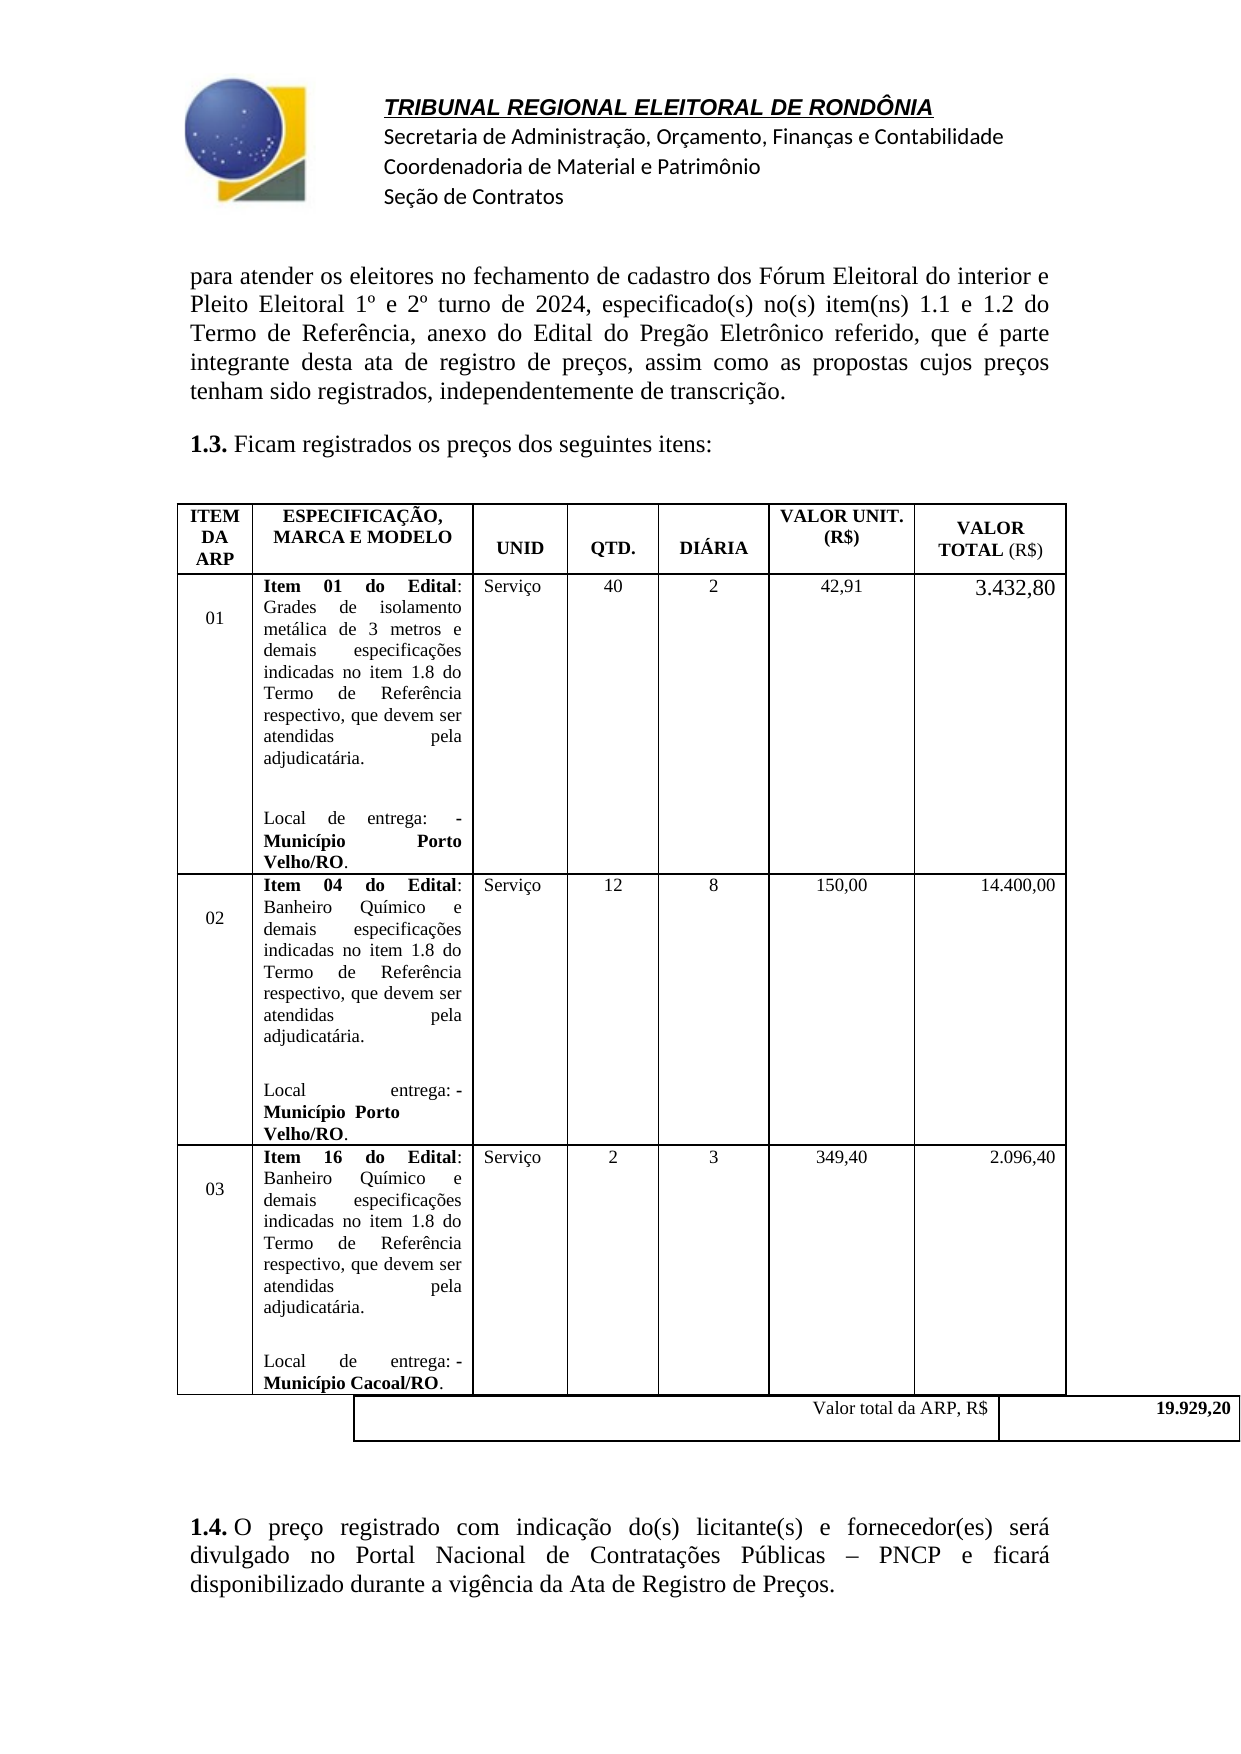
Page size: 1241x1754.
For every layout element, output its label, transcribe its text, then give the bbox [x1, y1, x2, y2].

table_cell 42,91 [770, 575, 914, 873]
table_header VALOR UNIT. (R$) [770, 505, 914, 573]
table_header QTD. [568, 505, 658, 573]
table_cell 3 [659, 1146, 768, 1393]
text 1.3. Ficam registrados os preços dos seguintes itens: [190, 429, 1051, 458]
text para atender os eleitores no fechamento de cadastro dos Fórum Eleitoral do interior e Pleito Eleitoral 1º e 2º turno de 2024, especificado(s) no(s) item(ns) 1.1 e 1.2 do Termo de Referência, anexo do Edital do Pregão Eletrônico referido, que é parte integrante desta ata de registro de preços, assim como as propostas cujos preços tenham sido registrados, independentemente de transcrição. [190, 261, 1051, 404]
table_header 19.929,20 [1000, 1397, 1239, 1440]
text 1.4. O preço registrado com indicação do(s) licitante(s) e fornecedor(es) será divulgado no Portal Nacional de Contratações Públicas – PNCP e ficará disponibilizado durante a vigência da Ata de Registro de Preços. [190, 1512, 1051, 1598]
table_cell 2.096,40 [915, 1146, 1065, 1393]
table_cell 01 [178, 575, 252, 873]
table_cell 2 [568, 1146, 658, 1393]
table_cell 02 [178, 875, 252, 1144]
table_cell Serviço [474, 1146, 567, 1393]
table_cell 349,40 [770, 1146, 914, 1393]
table_header ITEM DA ARP [178, 505, 252, 573]
table_header Valor total da ARP, R$ [355, 1397, 998, 1440]
table_cell 40 [568, 575, 658, 873]
table_cell 8 [659, 875, 768, 1144]
table_cell 03 [178, 1146, 252, 1393]
table_cell 3.432,80 [915, 575, 1065, 873]
table_cell Item 01 do Edital: Grades de isolamento metálica de 3 metros e demais especificações indicadas no item 1.8 do Termo de Referência respectivo, que devem ser atendidas pela adjudicatária. Local de entrega: ­­­­­­­­­­­­­­­­­­­­­­­ ­­­­­­­­­­­­­­­­­­­­­­­Município Porto Velho/RO. [253, 575, 472, 873]
table_cell 2 [659, 575, 768, 873]
table_header DIÁRIA [659, 505, 768, 573]
table_cell Item 04 do Edital: Banheiro Químico e demais especificações indicadas no item 1.8 do Termo de Referência respectivo, que devem ser atendidas pela adjudicatária. Local entrega: ­­­­­­­­­­­­­­­­­­­­­­­Município ­­­­­­­­­­­­­­­­­­­­­­­ Porto Velho/RO. [253, 875, 472, 1144]
table_cell Serviço [474, 875, 567, 1144]
table_header UNID [474, 505, 567, 573]
table_header VALOR TOTAL (R$) [915, 505, 1065, 573]
table_cell 150,00 [770, 875, 914, 1144]
table_cell Serviço [474, 575, 567, 873]
table_cell Item 16 do Edital: Banheiro Químico e demais especificações indicadas no item 1.8 do Termo de Referência respectivo, que devem ser atendidas pela adjudicatária. Local de entrega: ­­­­­­­­­­­­­­­­­­­­­­­Município Cacoal/RO. [253, 1146, 472, 1393]
table_cell 14.400,00 [915, 875, 1065, 1144]
table_header ESPECIFICAÇÃO, MARCA E MODELO [253, 505, 472, 573]
table_cell 12 [568, 875, 658, 1144]
